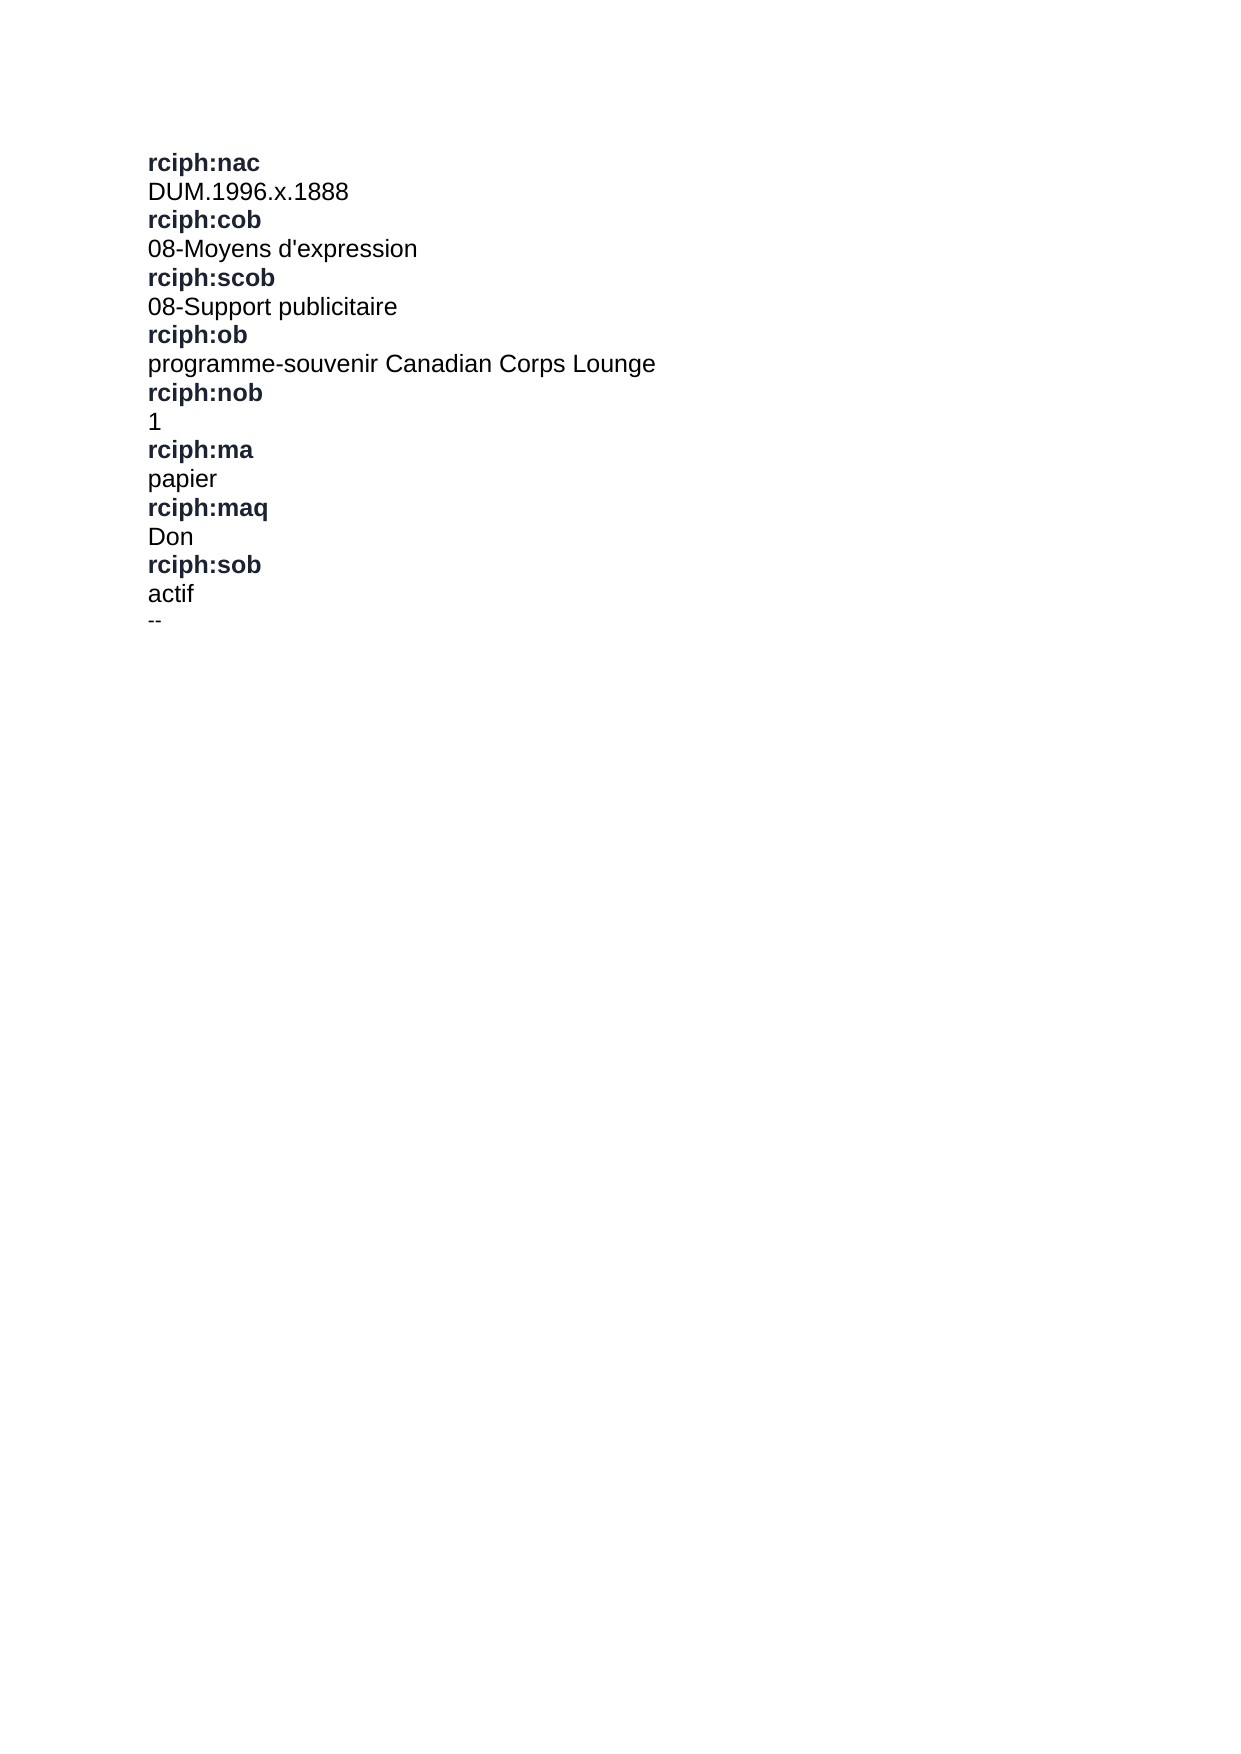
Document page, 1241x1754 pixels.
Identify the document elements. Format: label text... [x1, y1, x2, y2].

text programme-souvenir Canadian Corps Lounge [148, 349, 1092, 378]
text rciph:sob [148, 550, 1092, 579]
text rciph:nob [148, 378, 1092, 406]
text 1 [148, 406, 1092, 435]
text Don [148, 521, 1092, 550]
text rciph:scob [148, 263, 1092, 291]
text rciph:maq [148, 493, 1092, 521]
text 08-Support publicitaire [148, 291, 1092, 320]
text 08-Moyens d'expression [148, 234, 1092, 263]
text papier [148, 464, 1092, 493]
text actif [148, 579, 1092, 608]
text -- [148, 608, 1092, 632]
text DUM.1996.x.1888 [148, 176, 1092, 205]
text rciph:nac [148, 148, 1092, 176]
text rciph:ma [148, 435, 1092, 464]
text rciph:ob [148, 320, 1092, 349]
text rciph:cob [148, 205, 1092, 234]
